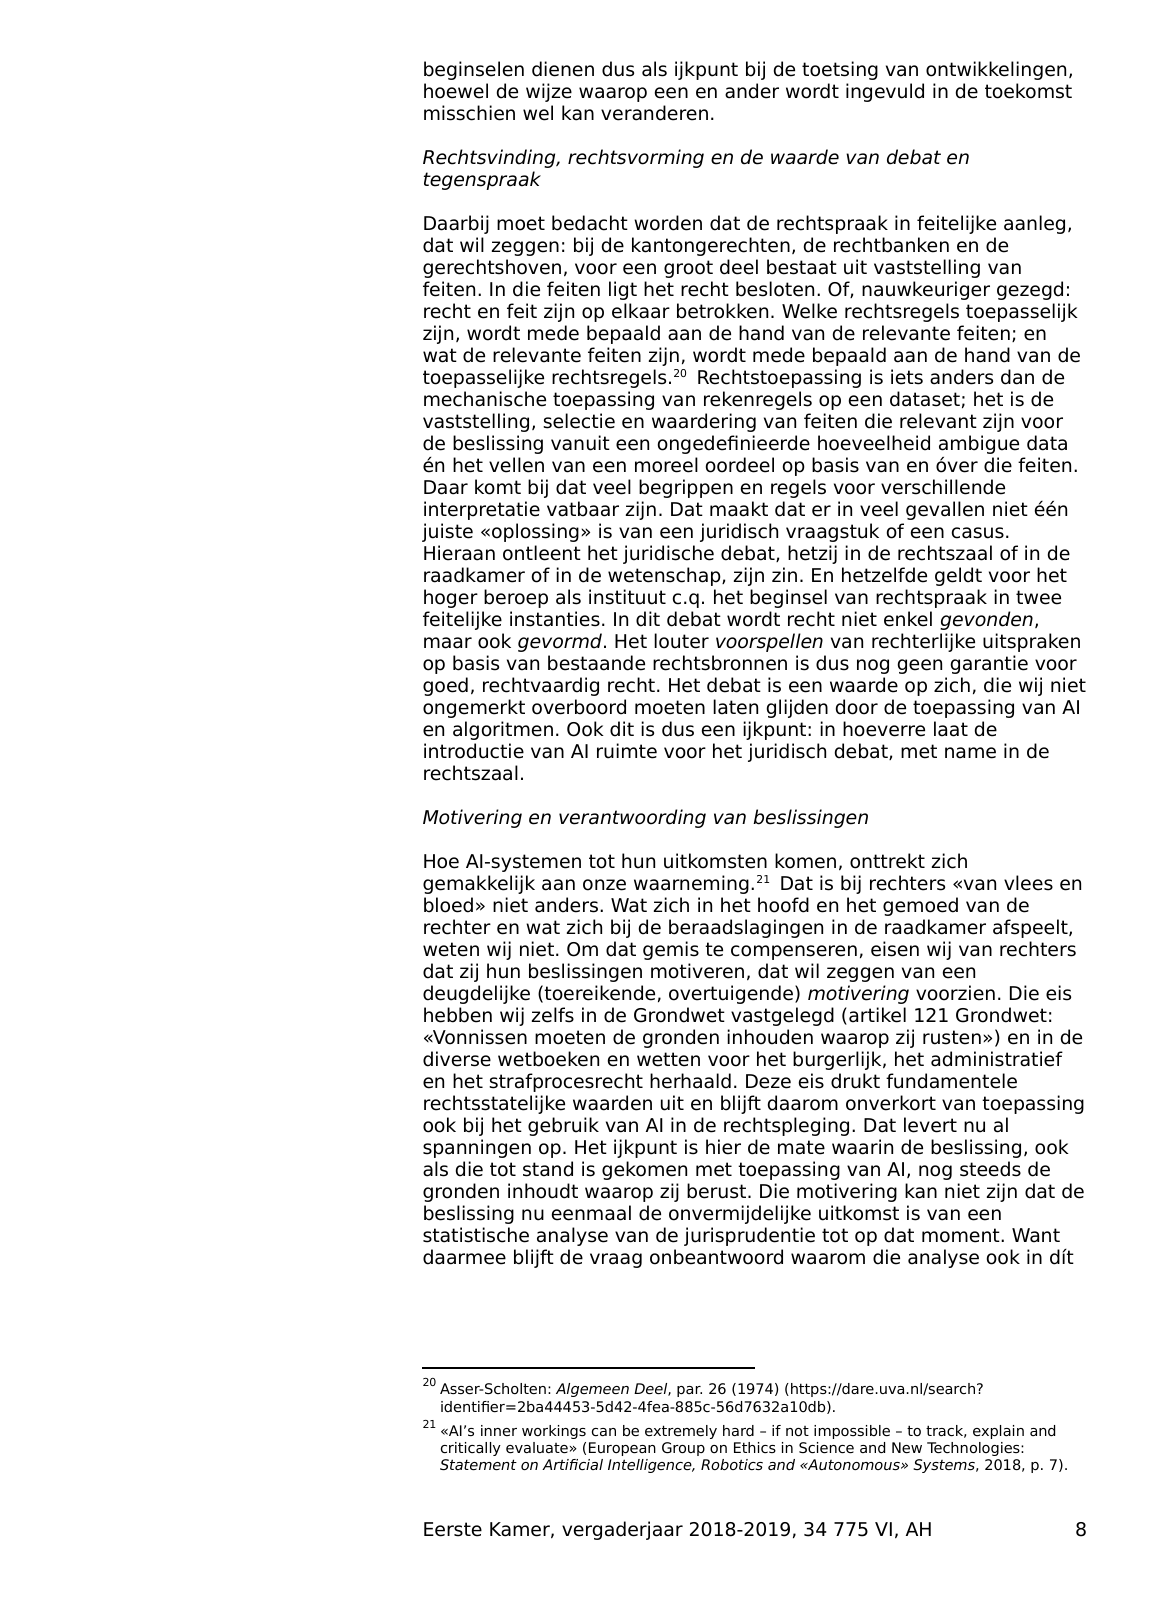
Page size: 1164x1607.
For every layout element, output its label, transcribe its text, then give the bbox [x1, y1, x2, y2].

text «AI’s inner workings can be extremely hard – if not impossible – to track, explain and critically evaluate» (European Group on Ethics in Science and New Technologies: Statement on Artificial Intelligence, Robotics and «Autonomous» Systems, 2018, p. 7). [422, 1418, 1087, 1474]
text Daarbij moet bedacht worden dat de rechtspraak in feitelijke aanleg, dat wil zeggen: bij de kantongerechten, de rechtbanken en de gerechtshoven, voor een groot deel bestaat uit vaststelling van feiten. In die feiten ligt het recht besloten. Of, nauwkeuriger gezegd: recht en feit zijn op elkaar betrokken. Welke rechtsregels toepasselijk zijn, wordt mede bepaald aan de hand van de relevante feiten; en wat de relevante feiten zijn, wordt mede bepaald aan de hand van de toepasselijke rechtsregels. Rechtstoepassing is iets anders dan de mechanische toepassing van rekenregels op een dataset; het is de vaststelling, selectie en waardering van feiten die relevant zijn voor de beslissing vanuit een ongedefinieerde hoeveelheid ambigue data én het vellen van een moreel oordeel op basis van en óver die feiten. Daar komt bij dat veel begrippen en regels voor verschillende interpretatie vatbaar zijn. Dat maakt dat er in veel gevallen niet één juiste «oplossing» is van een juridisch vraagstuk of een casus. Hieraan ontleent het juridische debat, hetzij in de rechtszaal of in de raadkamer of in de wetenschap, zijn zin. En hetzelfde geldt voor het hoger beroep als instituut c.q. het beginsel van rechtspraak in twee feitelijke instanties. In dit debat wordt recht niet enkel gevonden, maar ook gevormd. Het louter voorspellen van rechterlijke uitspraken op basis van bestaande rechtsbronnen is dus nog geen garantie voor goed, rechtvaardig recht. Het debat is een waarde op zich, die wij niet ongemerkt overboord moeten laten glijden door de toepassing van AI en algoritmen. Ook dit is dus een ijkpunt: in hoeverre laat de introductie van AI ruimte voor het juridisch debat, met name in de rechtszaal. [422, 213, 1087, 785]
subtitle Motivering en verantwoording van beslissingen [422, 807, 1087, 829]
text In het procesrecht is het onderscheid tussen de feiten en het recht fundamenteel. De rechter is vrij in de manier waarop hij kennis krijgt van het toepasselijke recht. Daar kan toepassing van technische hulpmiddelen, zoals AI of data-analyse, nauwelijks op bezwaren stuiten. De rechter is immers vrij – en ook verplicht – om ambtshalve de rechtsgronden aan te vullen (artikel 25 Wetboek van Burgerlijke Rechtsvordering; en in het bestuurs- en het strafprocesrecht is dat niet anders). Maar als het gaat om de vaststelling van de relevante feiten, is de rechter op de verschillende rechtsgebieden gebonden aan verschillende regels en beperkingen. In civielrechtelijke verhoudingen zijn partijen vrij hun geschil aan anderen dan de rechter voor te leggen en eventueel ook afstand te doen van hun wettelijke rechten (artikel 6 EVRM, artikel 17 Grondwet, hiervóór genoemd), maar alleen op basis van vrijwillige instemming. In die civielrechtelijke context bepalen partijen in beginsel ook zelf de omvang van het geding: de rechter mag, afgezien van enkele in de wet gespecificeerde uitzonderingen, «slechts die feiten of rechten aan zijn beslissing ten grondslag leggen, die in het geding aan hem ter kennis zijn gekomen of zijn gesteld (…) Feiten of rechten die door de ene partij zijn gesteld en door de wederpartij niet of niet voldoende zijn betwist, moet de rechter als vaststaand beschouwen (…)» (artikel 149, eerste lid, Wetboek van Burgerlijke Rechtsvordering). In strafzaken mag, om een ander voorbeeld te noemen, de strafrechter niet onbeperkt gebruik maken van informatie die hij op internet vindt: niet alles wat daar te vinden is, kan worden aangemerkt als «feiten van algemene bekendheid» (artikel 339, tweede lid, Wetboek van Strafvordering). Deze regels zijn de uitdrukking van belangrijke rechtsstatelijke beginselen, zoals de interne en externe openbaarheid van de rechtspraak. Die willen wij ook in het tijdperk van AI en algoritmen overeind houden. Deze beginselen dienen dus als ijkpunt bij de toetsing van ontwikkelingen, hoewel de wijze waarop een en ander wordt ingevuld in de toekomst misschien wel kan veranderen. [422, 59, 1087, 125]
text Hoe AI-systemen tot hun uitkomsten komen, onttrekt zich gemakkelijk aan onze waarneming. Dat is bij rechters «van vlees en bloed» niet anders. Wat zich in het hoofd en het gemoed van de rechter en wat zich bij de beraadslagingen in de raadkamer afspeelt, weten wij niet. Om dat gemis te compenseren, eisen wij van rechters dat zij hun beslissingen motiveren, dat wil zeggen van een deugdelijke (toereikende, overtuigende) motivering voorzien. Die eis hebben wij zelfs in de Grondwet vastgelegd (artikel 121 Grondwet: «Vonnissen moeten de gronden inhouden waarop zij rusten») en in de diverse wetboeken en wetten voor het burgerlijk, het administratief en het strafprocesrecht herhaald. Deze eis drukt fundamentele rechtsstatelijke waarden uit en blijft daarom onverkort van toepassing ook bij het gebruik van AI in de rechtspleging. Dat levert nu al spanningen op. Het ijkpunt is hier de mate waarin de beslissing, ook als die tot stand is gekomen met toepassing van AI, nog steeds de gronden inhoudt waarop zij berust. Die motivering kan niet zijn dat de beslissing nu eenmaal de onvermijdelijke uitkomst is van een statistische analyse van de jurisprudentie tot op dat moment. Want daarmee blijft de vraag onbeantwoord waarom die analyse ook in dít [422, 851, 1087, 1269]
text Asser-Scholten: Algemeen Deel, par. 26 (1974) (https://dare.uva.nl/search?identifier=2ba44453-5d42-4fea-885c-56d7632a10db). [422, 1377, 1087, 1416]
subtitle Rechtsvinding, rechtsvorming en de waarde van debat en tegenspraak [422, 147, 1087, 191]
